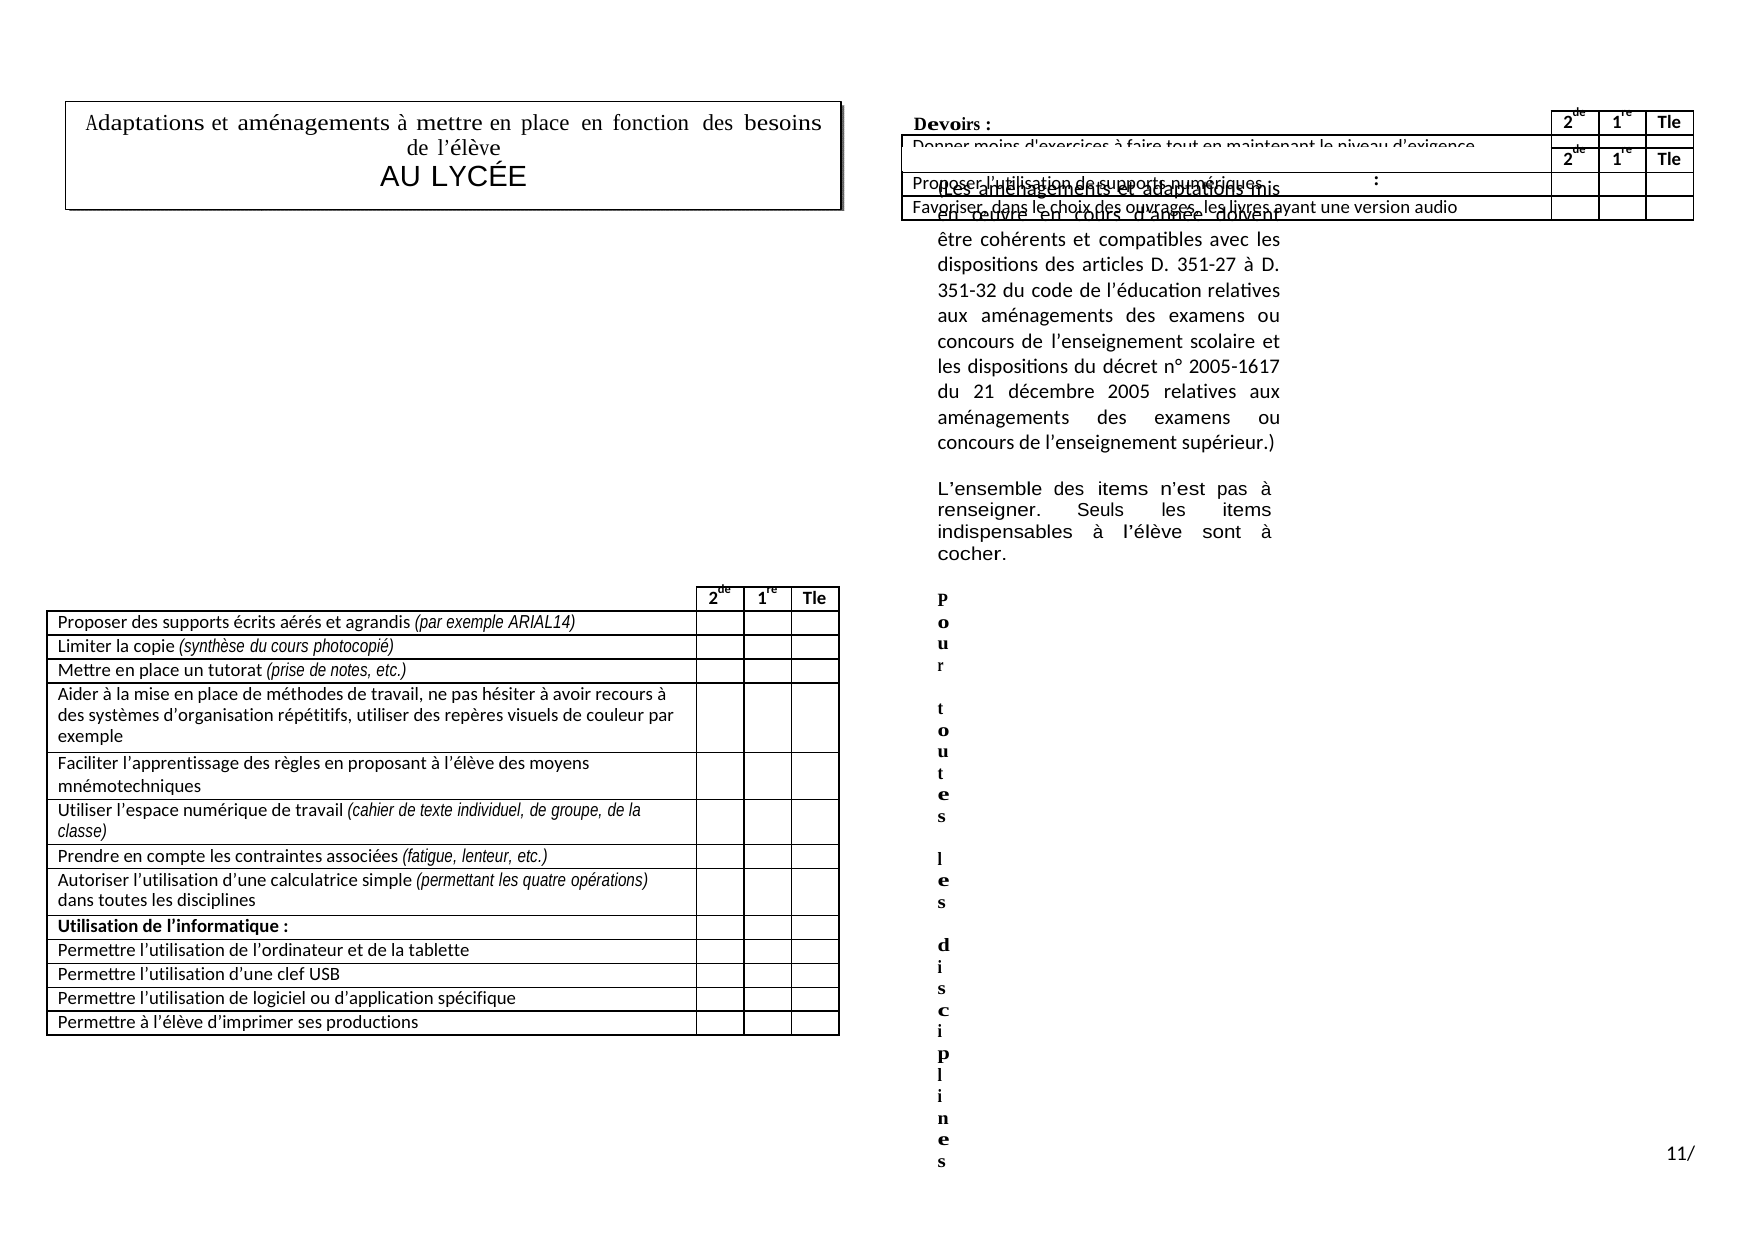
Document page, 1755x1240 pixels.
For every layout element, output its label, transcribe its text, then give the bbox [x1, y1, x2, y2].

table_cell [1647, 136, 1693, 147]
table_cell [697, 660, 743, 682]
table_header 1re [1600, 149, 1645, 171]
table_cell Permettre l’utilisation de logiciel ou d’application spécifique [48, 988, 696, 1010]
table_cell Donner moins d'exercices à faire tout en maintenant le niveau d’exigence [903, 136, 1551, 147]
table_cell [697, 1012, 743, 1034]
table_cell [697, 940, 743, 962]
table_cell [792, 684, 838, 752]
table_cell [745, 964, 791, 986]
table_cell [1647, 197, 1693, 219]
table_cell Prendre en compte les contraintes associées (fatigue, lenteur, etc.) [48, 845, 696, 868]
table_cell Limiter la copie (synthèse du cours photocopié) [48, 636, 696, 658]
table_cell [1600, 197, 1645, 219]
table_header 2de [1552, 112, 1598, 134]
table_cell [697, 916, 743, 938]
table_cell [1552, 173, 1598, 195]
table_cell [792, 940, 838, 962]
table_cell Mettre en place un tutorat (prise de notes, etc.) [48, 660, 696, 682]
table_cell Utilisation de l’informatique : [48, 916, 696, 938]
table_cell [697, 612, 743, 634]
text (Les aménagements et adaptations mis en œuvre en cours d’année doivent être cohérents et compatibles avec les dispositions des articles D. 351-27 à D. 351-32 du code de l’éducation relatives aux aménagements des examens ou concours de l’enseignement scolaire et les dispositions du décret n° 2005-1617 du 21 décembre 2005 relatives aux aménagements des examens ou concours de l’enseignement supérieur.) [937, 221, 1280, 455]
table_cell [697, 845, 743, 868]
table_cell [697, 869, 743, 914]
table_cell [1552, 136, 1598, 147]
table_cell [792, 964, 838, 986]
table_cell [697, 964, 743, 986]
text Devoirs : [1694, 110, 1706, 147]
table_cell [745, 660, 791, 682]
table_cell [792, 845, 838, 868]
table_header Tle [1647, 149, 1693, 171]
table_cell [745, 916, 791, 938]
table_cell Permettre l’utilisation d’une clef USB [48, 964, 696, 986]
table_header [902, 147, 1551, 171]
table_cell [1552, 197, 1598, 219]
table_cell [745, 800, 791, 844]
table_cell [792, 916, 838, 938]
table_cell [792, 660, 838, 682]
table_cell [792, 636, 838, 658]
table_cell [1647, 173, 1693, 195]
table_header Tle [1647, 112, 1693, 134]
table_header [47, 586, 696, 610]
table_cell Autoriser l’utilisation d’une calculatrice simple (permettant les quatre opérations) dans toutes les disciplines [48, 869, 696, 914]
table_cell [745, 988, 791, 1010]
table_cell [745, 684, 791, 752]
table_header 1re [1600, 112, 1645, 134]
table_cell Proposer l’utilisation de supports numériques [903, 173, 1551, 195]
table_cell [745, 612, 791, 634]
table_cell [697, 988, 743, 1010]
table_cell [792, 988, 838, 1010]
text L’ensemble des items n’est pas à renseigner. Seuls les items indispensables à l’élève sont à cocher. [937, 478, 1271, 564]
table_cell [745, 636, 791, 658]
table_cell [697, 800, 743, 844]
table_cell Faciliter l’apprentissage des règles en proposant à l’élève des moyens mnémotechniques [48, 753, 696, 798]
table_cell Permettre l’utilisation de l’ordinateur et de la tablette [48, 940, 696, 962]
table_cell Permettre à l’élève d’imprimer ses productions [48, 1012, 696, 1034]
table_cell [745, 869, 791, 914]
table_cell [697, 684, 743, 752]
table_cell [1600, 136, 1645, 147]
table_cell Proposer des supports écrits aérés et agrandis (par exemple ARIAL14) [48, 612, 696, 634]
table_header 2de [697, 588, 743, 610]
table_cell [745, 1012, 791, 1034]
table_cell [1600, 173, 1645, 195]
table_cell [745, 845, 791, 868]
table_header [902, 110, 1551, 134]
table_cell [697, 753, 743, 798]
table_cell [792, 1012, 838, 1034]
table_cell [792, 800, 838, 844]
table_cell Utiliser l’espace numérique de travail (cahier de texte individuel, de groupe, de la classe) [48, 800, 696, 844]
table_header 1re [745, 588, 791, 610]
table_cell [745, 753, 791, 798]
table_header Tle [792, 588, 838, 610]
table_header 2de [1552, 149, 1598, 171]
table_cell Favoriser, dans le choix des ouvrages, les livres ayant une version audio [903, 197, 1551, 219]
table_cell [697, 636, 743, 658]
table_cell Aider à la mise en place de méthodes de travail, ne pas hésiter à avoir recours à des systèmes d’organisation répétitifs, utiliser des repères visuels de couleur par exemple [48, 684, 696, 752]
table_cell [745, 940, 791, 962]
table_cell [792, 869, 838, 914]
table_cell [792, 753, 838, 798]
table_cell [792, 612, 838, 634]
